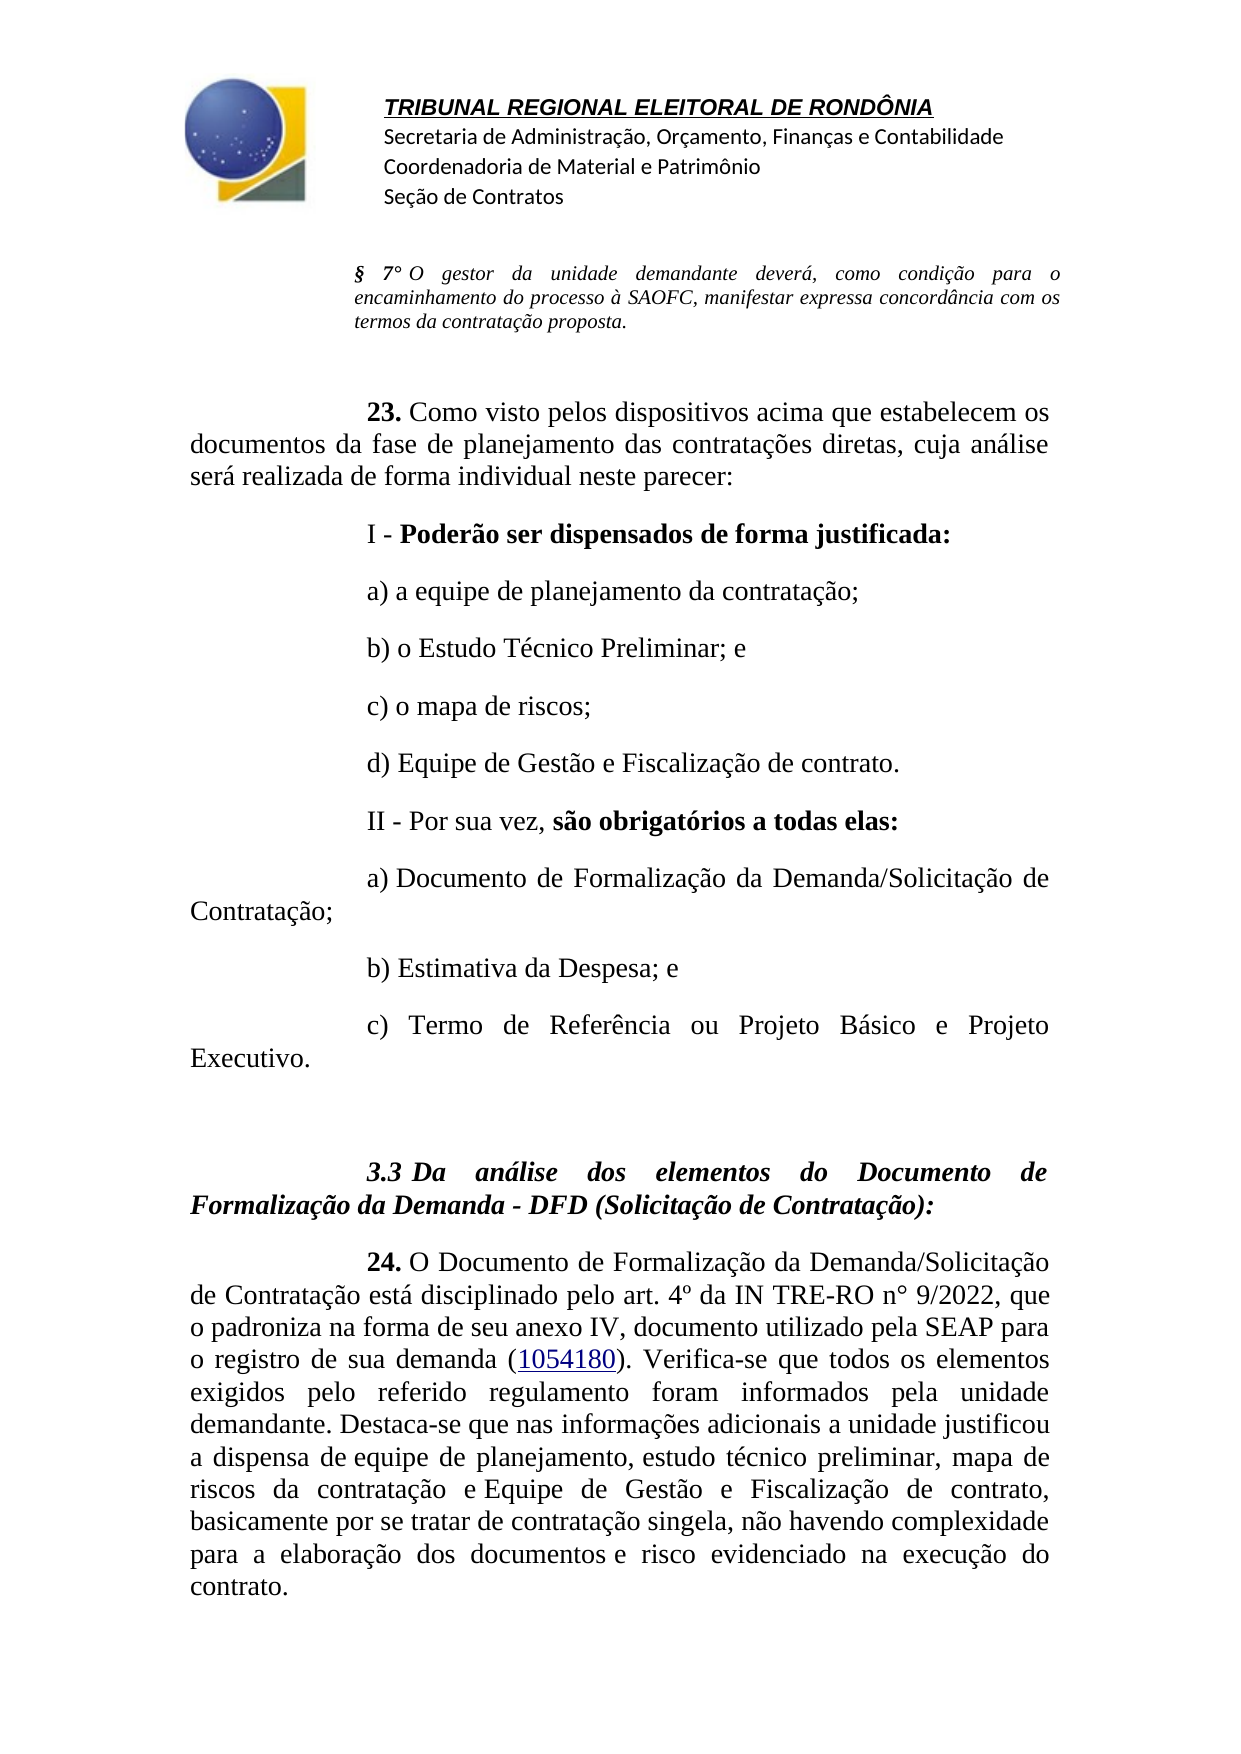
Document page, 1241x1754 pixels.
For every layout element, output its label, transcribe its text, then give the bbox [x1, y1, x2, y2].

text I - Poderão ser dispensados de forma justificada: [190, 517, 1051, 549]
text c) o mapa de riscos; [190, 689, 1051, 721]
text b) o Estudo Técnico Preliminar; e [190, 632, 1051, 664]
text d) Equipe de Gestão e Fiscalização de contrato. [190, 746, 1051, 779]
text c) Termo de Referência ou Projeto Básico e Projeto Executivo. [190, 1008, 1051, 1073]
text 24. O Documento de Formalização da Demanda/Solicitação de Contratação está disciplinado pelo art. 4º da IN TRE-RO n° 9/2022, que o padroniza na forma de seu anexo IV, documento utilizado pela SEAP para o registro de sua demanda (1054180). Verifica-se que todos os elementos exigidos pelo referido regulamento foram informados pela unidade demandante. Destaca-se que nas informações adicionais a unidade justificou a dispensa de equipe de planejamento, estudo técnico preliminar, mapa de riscos da contratação e Equipe de Gestão e Fiscalização de contrato, basicamente por se tratar de contratação singela, não havendo complexidade para a elaboração dos documentos e risco evidenciado na execução do contrato. [190, 1245, 1051, 1602]
text a) Documento de Formalização da Demanda/Solicitação de Contratação; [190, 861, 1051, 926]
text 3.3 Da análise dos elementos do Documento de Formalização da Demanda - DFD (Solicitação de Contratação): [190, 1156, 1051, 1220]
text a) a equipe de planejamento da contratação; [190, 574, 1051, 607]
text 23. Como visto pelos dispositivos acima que estabelecem os documentos da fase de planejamento das contratações diretas, cuja análise será realizada de forma individual neste parecer: [190, 394, 1051, 492]
text II - Por sua vez, são obrigatórios a todas elas: [190, 804, 1051, 836]
text § 7° O gestor da unidade demandante deverá, como condição para o encaminhamento do processo à SAOFC, manifestar expressa concordância com os termos da contratação proposta. [354, 261, 1063, 333]
text b) Estimativa da Despesa; e [190, 951, 1051, 983]
